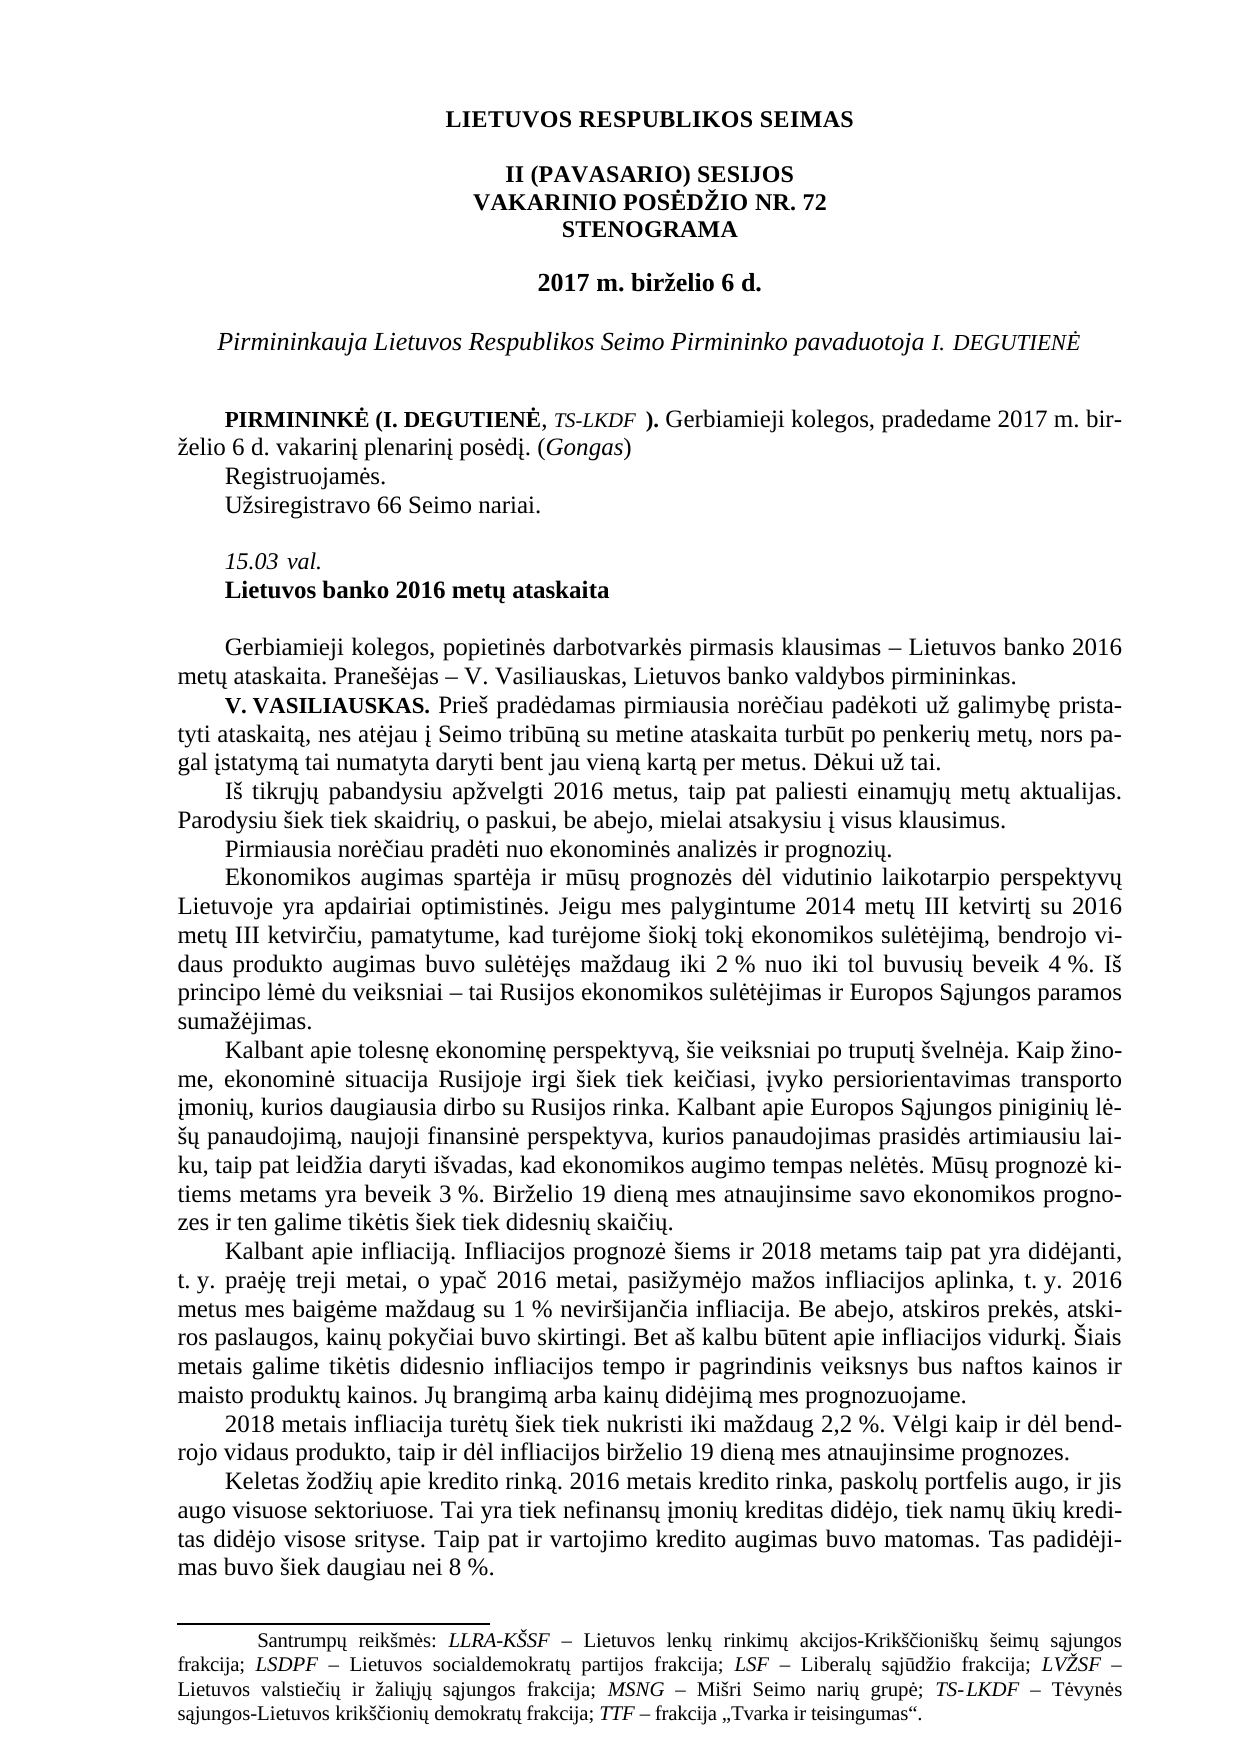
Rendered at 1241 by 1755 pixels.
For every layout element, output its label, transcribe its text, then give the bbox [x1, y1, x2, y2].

text Lie­tu­vos ban­ko 2016 me­tų ata­skai­ta [177, 575, 1122, 604]
title VAKARINIO posėdžio NR. 72 [177, 187, 1122, 215]
text Kal­bant apie in­flia­ci­ją. In­flia­ci­jos prog­no­zė šiems ir 2018 me­tams taip pat yra di­dė­jan­ti, t. y. pra­ėję tre­ji me­tai, o ypač 2016 me­tai, pa­si­žy­mė­jo ma­žos in­flia­ci­jos ap­lin­ka, t. y. 2016 me­tus mes bai­gė­me maž­daug su 1 % ne­vir­ši­jan­čia in­flia­ci­ja. Be abe­jo, at­ski­ros pre­kės, at­ski­ros pa­slau­gos, kai­nų po­ky­čiai bu­vo skir­tin­gi. Bet aš kal­bu bū­tent apie in­flia­ci­jos vi­dur­kį. Šiais me­tais ga­li­me ti­kė­tis di­des­nio in­flia­ci­jos tem­po ir pa­grin­di­nis veiks­nys bus naf­tos kai­nos ir mais­to pro­duk­tų kai­nos. Jų bran­gi­mą ar­ba kai­nų di­dė­ji­mą mes prog­no­zuo­ja­me. [177, 1236, 1122, 1409]
text Re­gist­ruo­ja­mės. [177, 461, 1122, 490]
text Už­si­re­gist­ra­vo 66 Sei­mo na­riai. [177, 490, 1122, 519]
text 15.03 val. [224, 547, 1122, 575]
text Ger­bia­mie­ji ko­le­gos, po­pie­ti­nės dar­bo­tvarkės pir­ma­sis klau­si­mas – Lie­tu­vos ban­ko 2016 me­tų ata­skai­ta. Pra­ne­šė­jas – V. Va­si­liaus­kas, Lie­tu­vos ban­ko val­dy­bos pir­mi­nin­kas. [177, 632, 1122, 690]
text Pir­miau­sia no­rė­čiau pra­dė­ti nuo eko­no­mi­nės ana­li­zės ir prog­no­zių. [177, 834, 1122, 862]
text PIRMININKĖ (I. DEGUTIENĖ, TS-LKDF). Ger­bia­mie­ji ko­le­gos, pra­de­da­me 2017 m. bir­že­lio 6 d. va­ka­ri­nį ple­na­ri­nį po­sė­dį. (Gon­gas) [177, 404, 1122, 461]
title LIETUVOS RESPUBLIKOS SEIMAS [177, 105, 1122, 132]
text Pirmininkauja Lietuvos Respublikos Seimo Pirmininko pavaduotoja I. DEGUTIENĖ [177, 326, 1122, 356]
text Eko­no­mi­kos au­gi­mas spar­tė­ja ir mū­sų prog­no­zės dėl vi­du­ti­nio lai­ko­tar­pio per­spek­ty­vų Lie­tu­vo­je yra ap­dai­riai op­ti­mis­ti­nės. Jei­gu mes pa­ly­gin­tu­me 2014 me­tų III ket­vir­tį su 2016 me­tų III ket­vir­čiu, pa­ma­ty­tu­me, kad tu­rė­jo­me šio­kį to­kį eko­no­mi­kos su­lė­tė­ji­mą, ben­dro­jo vi­daus pro­duk­to au­gi­mas bu­vo su­lė­tė­jęs maž­daug iki 2 % nuo iki tol bu­vu­sių be­veik 4 %. Iš prin­ci­po lė­mė du veiks­niai – tai Ru­si­jos eko­no­mi­kos su­lė­tė­ji­mas ir Eu­ro­pos Są­jun­gos pa­ra­mos su­ma­žė­ji­mas. [177, 862, 1122, 1035]
text 2018 me­tais in­flia­ci­ja tu­rė­tų šiek tiek nu­kris­ti iki maž­daug 2,2 %. Vėl­gi kaip ir dėl ben­d­ro­jo vi­daus pro­duk­to, taip ir dėl in­flia­ci­jos bir­že­lio 19 die­ną mes at­nau­jin­si­me prog­no­zes. [177, 1409, 1122, 1466]
text Kal­bant apie to­les­nę eko­no­mi­nę per­spek­ty­vą, šie veiks­niai po tru­pu­tį švel­nė­ja. Kaip ži­no­me, eko­no­mi­nė si­tu­a­ci­ja Ru­si­jo­je ir­gi šiek tiek kei­čia­si, įvy­ko per­sio­rien­ta­vi­mas trans­por­to įmo­nių, ku­rios dau­giau­sia dir­bo su Ru­si­jos rin­ka. Kal­bant apie Eu­ro­pos Są­jun­gos pi­ni­gi­nių lė­šų pa­nau­do­ji­mą, nau­jo­ji fi­nan­si­nė per­spek­ty­va, ku­rios pa­nau­do­ji­mas pra­si­dės ar­ti­miau­siu lai­ku, taip pat lei­džia da­ry­ti iš­va­das, kad eko­no­mi­kos au­gi­mo tem­pas ne­lė­tės. Mū­sų prog­no­zė ki­tiems me­tams yra be­veik 3 %. Bir­že­lio 19 die­ną mes at­nau­jin­si­me sa­vo eko­no­mi­kos prog­no­zes ir ten ga­li­me ti­kė­tis šiek tiek di­des­nių skai­čių. [177, 1035, 1122, 1236]
text V. VASILIAUSKAS. Prieš pra­dė­da­mas pir­miau­sia no­rė­čiau pa­dė­ko­ti už ga­li­my­bę pri­sta­ty­ti ata­skai­tą, nes at­ėjau į Sei­mo tri­bū­ną su me­ti­ne ata­skai­ta tur­būt po pen­ke­rių me­tų, nors pa­gal įsta­ty­mą tai nu­ma­ty­ta da­ry­ti bent jau vie­ną kar­tą per me­tus. Dė­kui už tai. [177, 690, 1122, 776]
title STENOGRAMA [177, 215, 1122, 243]
title II (PAVASARIO) SESIJOS [177, 160, 1122, 187]
text Ke­le­tas žo­džių apie kre­di­to rin­ką. 2016 me­tais kre­di­to rin­ka, pa­sko­lų port­fe­lis au­go, ir jis au­go vi­suo­se sek­to­riuo­se. Tai yra tiek nefi­nan­sų įmo­nių kre­di­tas di­dė­jo, tiek na­mų ūkių kre­di­tas di­dė­jo vi­so­se sri­ty­se. Taip pat ir var­to­ji­mo kre­di­to au­gi­mas bu­vo ma­to­mas. Tas pa­di­dė­ji­mas bu­vo šiek dau­giau nei 8 %. [177, 1466, 1122, 1581]
text Iš tik­rų­jų pa­ban­dy­siu ap­žvelg­ti 2016 me­tus, taip pat pa­lies­ti ei­na­mų­jų me­tų ak­tu­a­li­jas. Pa­ro­dy­siu šiek tiek skaid­rių, o pas­kui, be abe­jo, mie­lai at­sa­ky­siu į vi­sus klau­si­mus. [177, 776, 1122, 834]
text 2017 m. birželio 6 d. [177, 267, 1122, 297]
text Santrumpų reikšmės: LLRA-KŠSF – Lietuvos lenkų rinkimų akcijos-Krikščioniškų šeimų sąjungos frakcija; LSDPF – Lietuvos social­demokratų partijos frakcija; LSF – Liberalų sąjūdžio frakcija; LVŽSF – Lietuvos valstiečių ir žaliųjų sąjungos frakcija; MSNG – Mišri Seimo narių grupė; TS‑LKDF – Tėvynės sąjungos-Lietuvos krikščionių demokratų frakcija; TTF – frakcija „Tvarka ir teisingumas“. [177, 1624, 1122, 1724]
